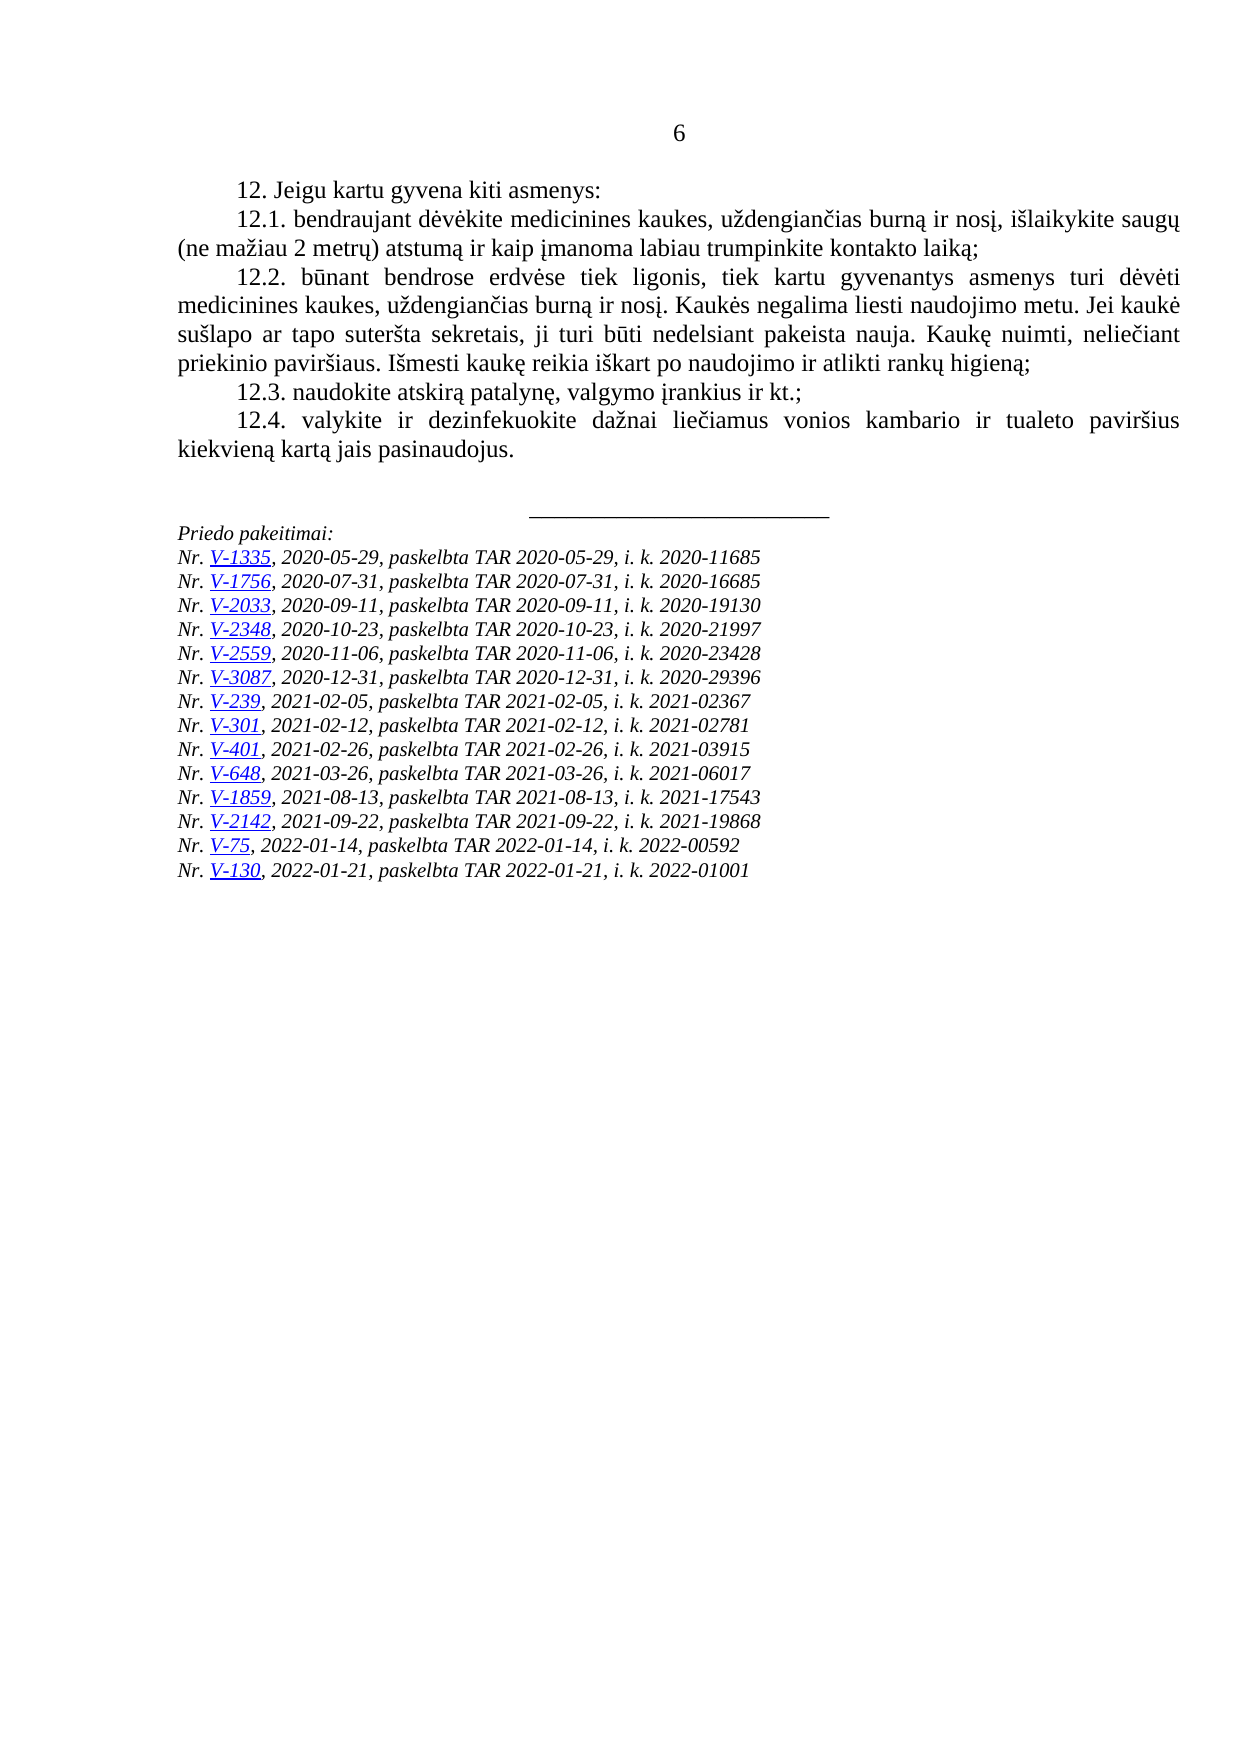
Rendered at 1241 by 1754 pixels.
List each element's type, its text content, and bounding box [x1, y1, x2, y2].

text Nr. V-2348, 2020-10-23, paskelbta TAR 2020-10-23, i. k. 2020-21997 [177, 617, 1181, 641]
text 12.4. valykite ir dezinfekuokite dažnai liečiamus vonios kambario ir tualeto paviršius kiekvieną kartą jais pasinaudojus. [177, 406, 1181, 463]
text 12. Jeigu kartu gyvena kiti asmenys: [177, 176, 1181, 204]
text Nr. V-2142, 2021-09-22, paskelbta TAR 2021-09-22, i. k. 2021-19868 [177, 809, 1181, 833]
text Nr. V-1859, 2021-08-13, paskelbta TAR 2021-08-13, i. k. 2021-17543 [177, 785, 1181, 809]
text 12.2. būnant bendrose erdvėse tiek ligonis, tiek kartu gyvenantys asmenys turi dėvėti medicinines kaukes, uždengiančias burną ir nosį. Kaukės negalima liesti naudojimo metu. Jei kaukė sušlapo ar tapo suteršta sekretais, ji turi būti nedelsiant pakeista nauja. Kaukę nuimti, neliečiant priekinio paviršiaus. Išmesti kaukę reikia iškart po naudojimo ir atlikti rankų higieną; [177, 262, 1181, 377]
text Nr. V-3087, 2020-12-31, paskelbta TAR 2020-12-31, i. k. 2020-29396 [177, 665, 1181, 689]
text Nr. V-130, 2022-01-21, paskelbta TAR 2022-01-21, i. k. 2022-01001 [177, 857, 1181, 882]
text Nr. V-401, 2021-02-26, paskelbta TAR 2021-02-26, i. k. 2021-03915 [177, 737, 1181, 761]
text Nr. V-1756, 2020-07-31, paskelbta TAR 2020-07-31, i. k. 2020-16685 [177, 569, 1181, 593]
text 12.3. naudokite atskirą patalynę, valgymo įrankius ir kt.; [177, 377, 1181, 406]
text Nr. V-1335, 2020-05-29, paskelbta TAR 2020-05-29, i. k. 2020-11685 [177, 545, 1181, 569]
text Priedo pakeitimai: [177, 521, 1181, 545]
text Nr. V-2559, 2020-11-06, paskelbta TAR 2020-11-06, i. k. 2020-23428 [177, 641, 1181, 665]
text ________________________ [177, 492, 1181, 521]
text 12.1. bendraujant dėvėkite medicinines kaukes, uždengiančias burną ir nosį, išlaikykite saugų (ne mažiau 2 metrų) atstumą ir kaip įmanoma labiau trumpinkite kontakto laiką; [177, 204, 1181, 262]
text Nr. V-648, 2021-03-26, paskelbta TAR 2021-03-26, i. k. 2021-06017 [177, 761, 1181, 785]
text Nr. V-2033, 2020-09-11, paskelbta TAR 2020-09-11, i. k. 2020-19130 [177, 593, 1181, 617]
text Nr. V-75, 2022-01-14, paskelbta TAR 2022-01-14, i. k. 2022-00592 [177, 833, 1181, 857]
text Nr. V-301, 2021-02-12, paskelbta TAR 2021-02-12, i. k. 2021-02781 [177, 713, 1181, 737]
text Nr. V-239, 2021-02-05, paskelbta TAR 2021-02-05, i. k. 2021-02367 [177, 689, 1181, 713]
